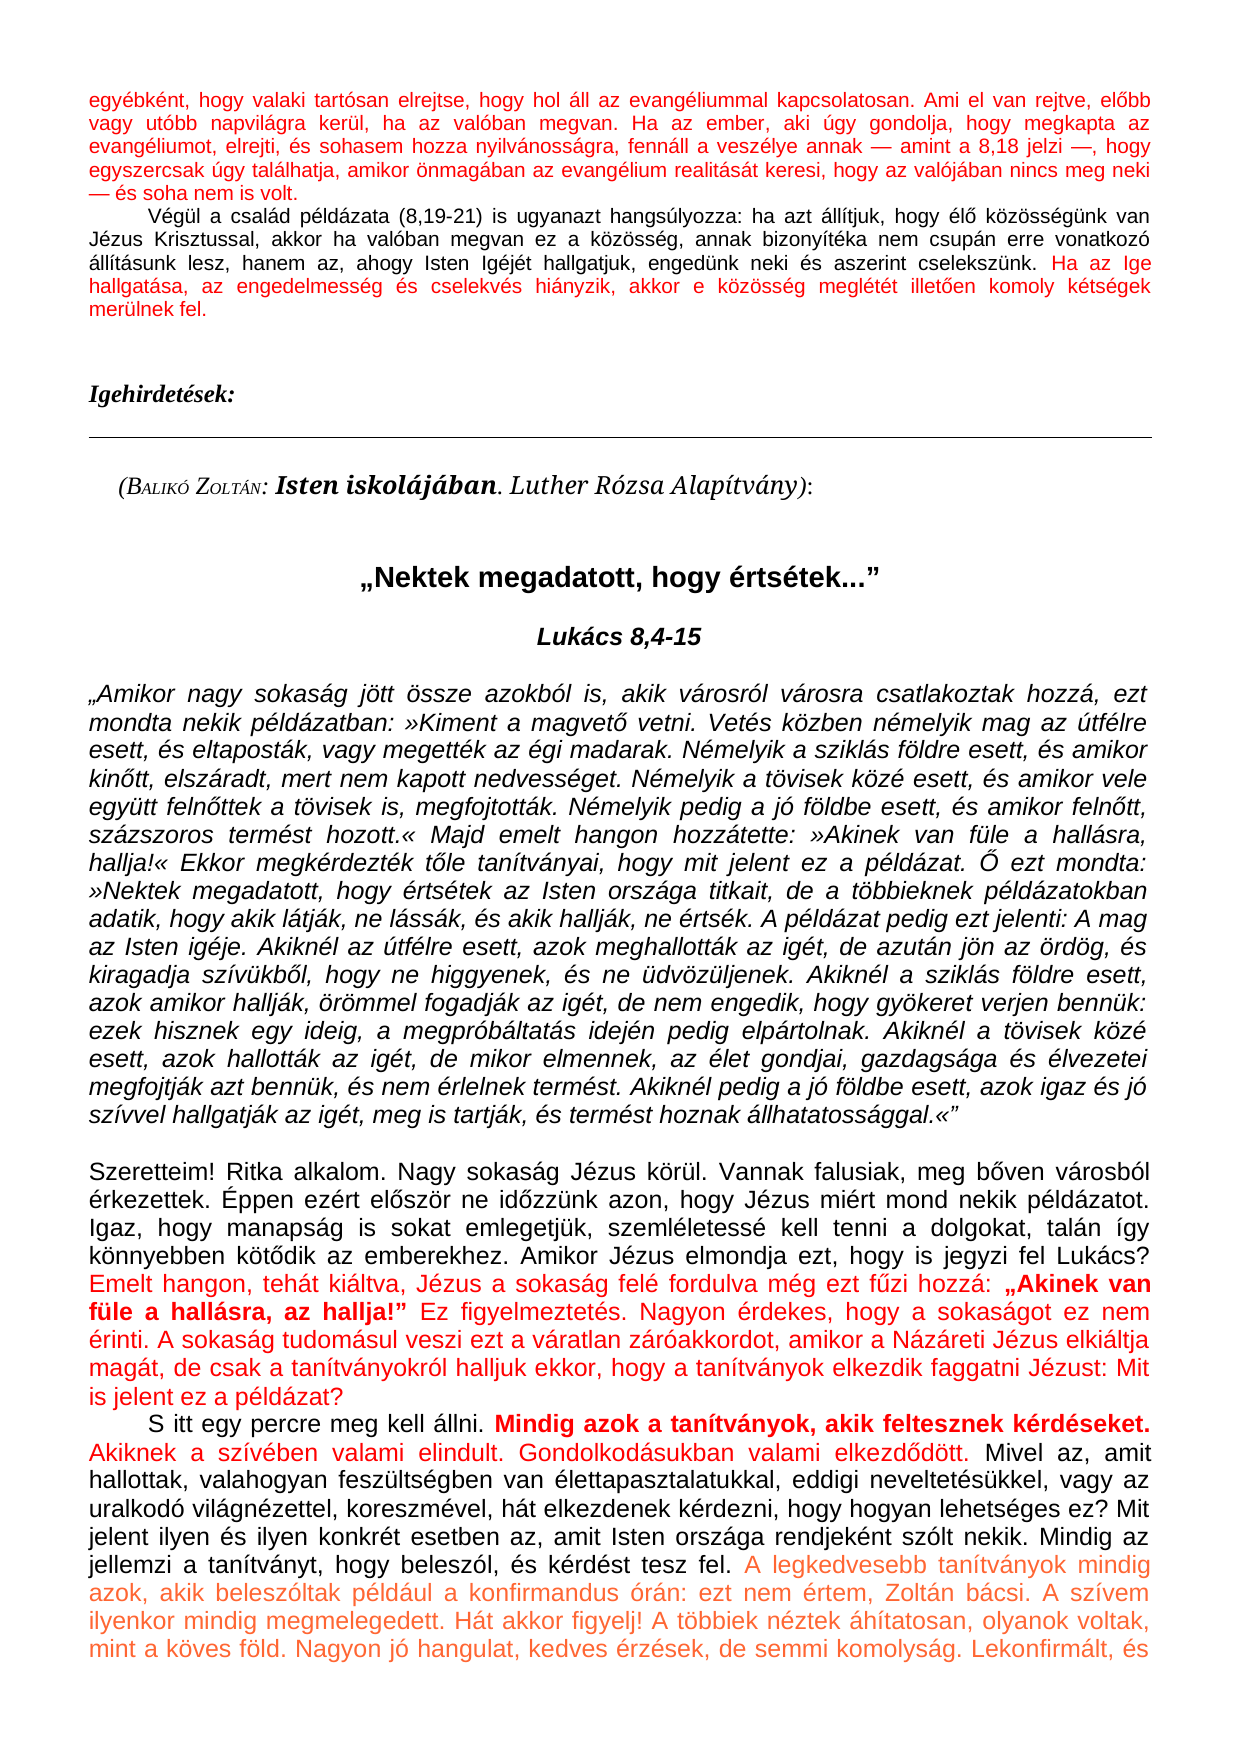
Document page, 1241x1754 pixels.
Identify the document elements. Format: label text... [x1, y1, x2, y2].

text S itt egy percre meg kell állni. Mindig azok a tanítványok, akik feltesznek kérdéseket. Akiknek a szívében valami elindult. Gondolkodásukban valami elkezdődött. Mivel az, amit hallottak, valahogyan feszültségben van élettapasztalatukkal, eddigi neveltetésükkel, vagy az uralkodó világnézettel, koreszmével, hát elkezdenek kérdezni, hogy hogyan lehetséges ez? Mit jelent ilyen és ilyen konkrét esetben az, amit Isten országa rendjeként szólt nekik. Mindig az jellemzi a tanítványt, hogy beleszól, és kérdést tesz fel. A legkedvesebb tanítványok mindig azok, akik beleszóltak például a konfirmandus órán: ezt nem értem, Zoltán bácsi. A szívem ilyenkor mindig megmelegedett. Hát akkor figyelj! A többiek néztek áhítatosan, olyanok voltak, mint a köves föld. Nagyon jó hangulat, kedves érzések, de semmi komolyság. Lekonfirmált, és [88, 1410, 1152, 1662]
text egyébként, hogy valaki tartósan elrejtse, hogy hol áll az evangéliummal kapcsolatosan. Ami el van rejtve, előbb vagy utóbb napvilágra kerül, ha az valóban megvan. Ha az ember, aki úgy gondolja, hogy megkapta az evangéliumot, elrejti, és sohasem hozza nyilvánosságra, fennáll a veszélye annak — amint a 8,18 jelzi —, hogy egyszercsak úgy találhatja, amikor önmagában az evangélium realitását keresi, hogy az valójában nincs meg neki — és soha nem is volt. [88, 88, 1152, 205]
text Lukács 8,4-15 [88, 623, 1152, 651]
text „Amikor nagy sokaság jött össze azokból is, akik városról városra csatlakoztak hozzá, ezt mondta nekik példázatban: »Kiment a magvető vetni. Vetés közben némelyik mag az útfélre esett, és eltaposták, vagy megették az égi madarak. Némelyik a sziklás földre esett, és amikor kinőtt, elszáradt, mert nem kapott nedvességet. Némelyik a tövisek közé esett, és amikor vele együtt felnőttek a tövisek is, megfojtották. Némelyik pedig a jó földbe esett, és amikor felnőtt, százszoros termést hozott.« Majd emelt hangon hozzátette: »Akinek van füle a hallásra, hallja!« Ekkor megkérdezték tőle tanítványai, hogy mit jelent ez a példázat. Ő ezt mondta: »Nektek megadatott, hogy értsétek az Isten országa titkait, de a többieknek példázatokban adatik, hogy akik látják, ne lássák, és akik hallják, ne értsék. A példázat pedig ezt jelenti: A mag az Isten igéje. Akiknél az útfélre esett, azok meghallották az igét, de azután jön az ördög, és kiragadja szívükből, hogy ne higgyenek, és ne üdvözüljenek. Akiknél a sziklás földre esett, azok amikor hallják, örömmel fogadják az igét, de nem engedik, hogy gyökeret verjen bennük: ezek hisznek egy ideig, a megpróbáltatás idején pedig elpártolnak. Akiknél a tövisek közé esett, azok hallották az igét, de mikor elmennek, az élet gondjai, gazdagsága és élvezetei megfojtják azt bennük, és nem érlelnek termést. Akiknél pedig a jó földbe esett, azok igaz és jó szívvel hallgatják az igét, meg is tartják, és termést hoznak állhatatossággal.«” [88, 680, 1152, 1128]
text Végül a család példázata (8,19-21) is ugyanazt hangsúlyozza: ha azt állítjuk, hogy élő közösségünk van Jézus Krisztussal, akkor ha valóban megvan ez a közösség, annak bizonyítéka nem csupán erre vonatkozó állításunk lesz, hanem az, ahogy Isten Igéjét hallgatjuk, engedünk neki és aszerint cselekszünk. Ha az Ige hallgatása, az engedelmesség és cselekvés hiányzik, akkor e közösség meglétét illetően komoly kétségek merülnek fel. [88, 205, 1152, 321]
text „Nektek megadatott, hogy értsétek...” [88, 561, 1152, 593]
text Szeretteim! Ritka alkalom. Nagy sokaság Jézus körül. Vannak falusiak, meg bőven városból érkezettek. Éppen ezért először ne időzzünk azon, hogy Jézus miért mond nekik példázatot. Igaz, hogy manapság is sokat emlegetjük, szemléletessé kell tenni a dolgokat, talán így könnyebben kötődik az emberekhez. Amikor Jézus elmondja ezt, hogy is jegyzi fel Lukács? Emelt hangon, tehát kiáltva, Jézus a sokaság felé fordulva még ezt fűzi hozzá: „Akinek van füle a hallásra, az hallja!” Ez figyelmeztetés. Nagyon érdekes, hogy a sokaságot ez nem érinti. A sokaság tudomásul veszi ezt a váratlan záróakkordot, amikor a Názáreti Jézus elkiáltja magát, de csak a tanítványokról halljuk ekkor, hogy a tanítványok elkezdik faggatni Jézust: Mit is jelent ez a példázat? [88, 1158, 1152, 1410]
text (Balikó Zoltán: Isten iskolájában. Luther Rózsa Alapítvány): [88, 438, 1152, 531]
text Igehirdetések: [88, 380, 1152, 408]
